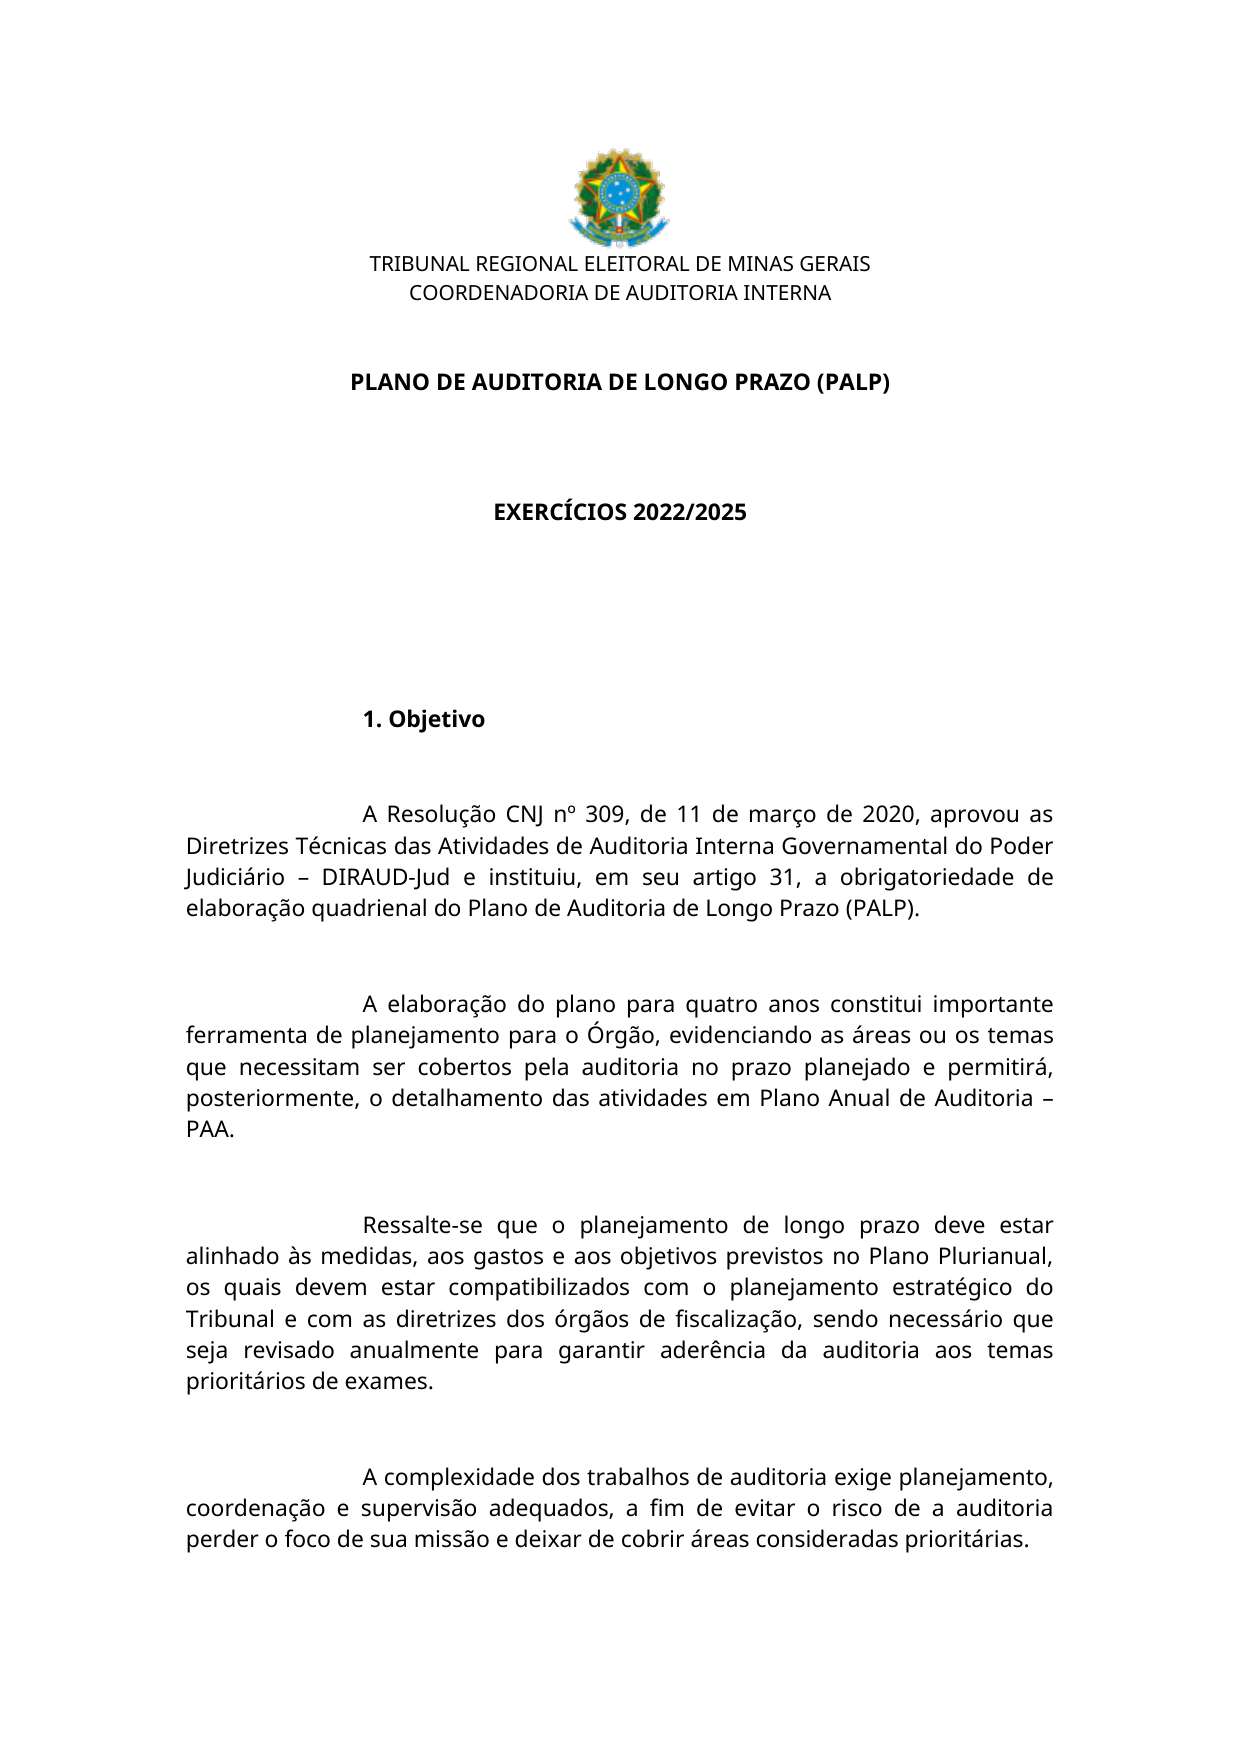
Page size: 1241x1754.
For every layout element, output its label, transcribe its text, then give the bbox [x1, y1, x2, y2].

text 1. Objetivo [186, 703, 1055, 734]
text A Resolução CNJ nº 309, de 11 de março de 2020, aprovou as Diretrizes Técnicas das Atividades de Auditoria Interna Governamental do Poder Judiciário – DIRAUD-Jud e instituiu, em seu artigo 31, a obrigatoriedade de elaboração quadrienal do Plano de Auditoria de Longo Prazo (PALP). [186, 798, 1055, 923]
text Ressalte-se que o planejamento de longo prazo deve estar alinhado às medidas, aos gastos e aos objetivos previstos no Plano Plurianual, os quais devem estar compatibilizados com o planejamento estratégico do Tribunal e com as diretrizes dos órgãos de fiscalização, sendo necessário que seja revisado anualmente para garantir aderência da auditoria aos temas prioritários de exames. [186, 1209, 1055, 1396]
text A elaboração do plano para quatro anos constitui importante ferramenta de planejamento para o Órgão, evidenciando as áreas ou os temas que necessitam ser cobertos pela auditoria no prazo planejado e permitirá, posteriormente, o detalhamento das atividades em Plano Anual de Auditoria – PAA. [186, 988, 1055, 1144]
text Exercícios 2022/2025 [177, 496, 1063, 528]
text TRIBUNAL REGIONAL ELEITORAL DE MINAS GERAIS [177, 249, 1063, 278]
text plano de auditoria DE LONGO PRAZO (PALP) [177, 366, 1063, 397]
text A complexidade dos trabalhos de auditoria exige planejamento, coordenação e supervisão adequados, a fim de evitar o risco de a auditoria perder o foco de sua missão e deixar de cobrir áreas consideradas prioritárias. [186, 1461, 1055, 1555]
text COORDENADORIA DE AUDITORIA INTERNA [177, 278, 1063, 306]
